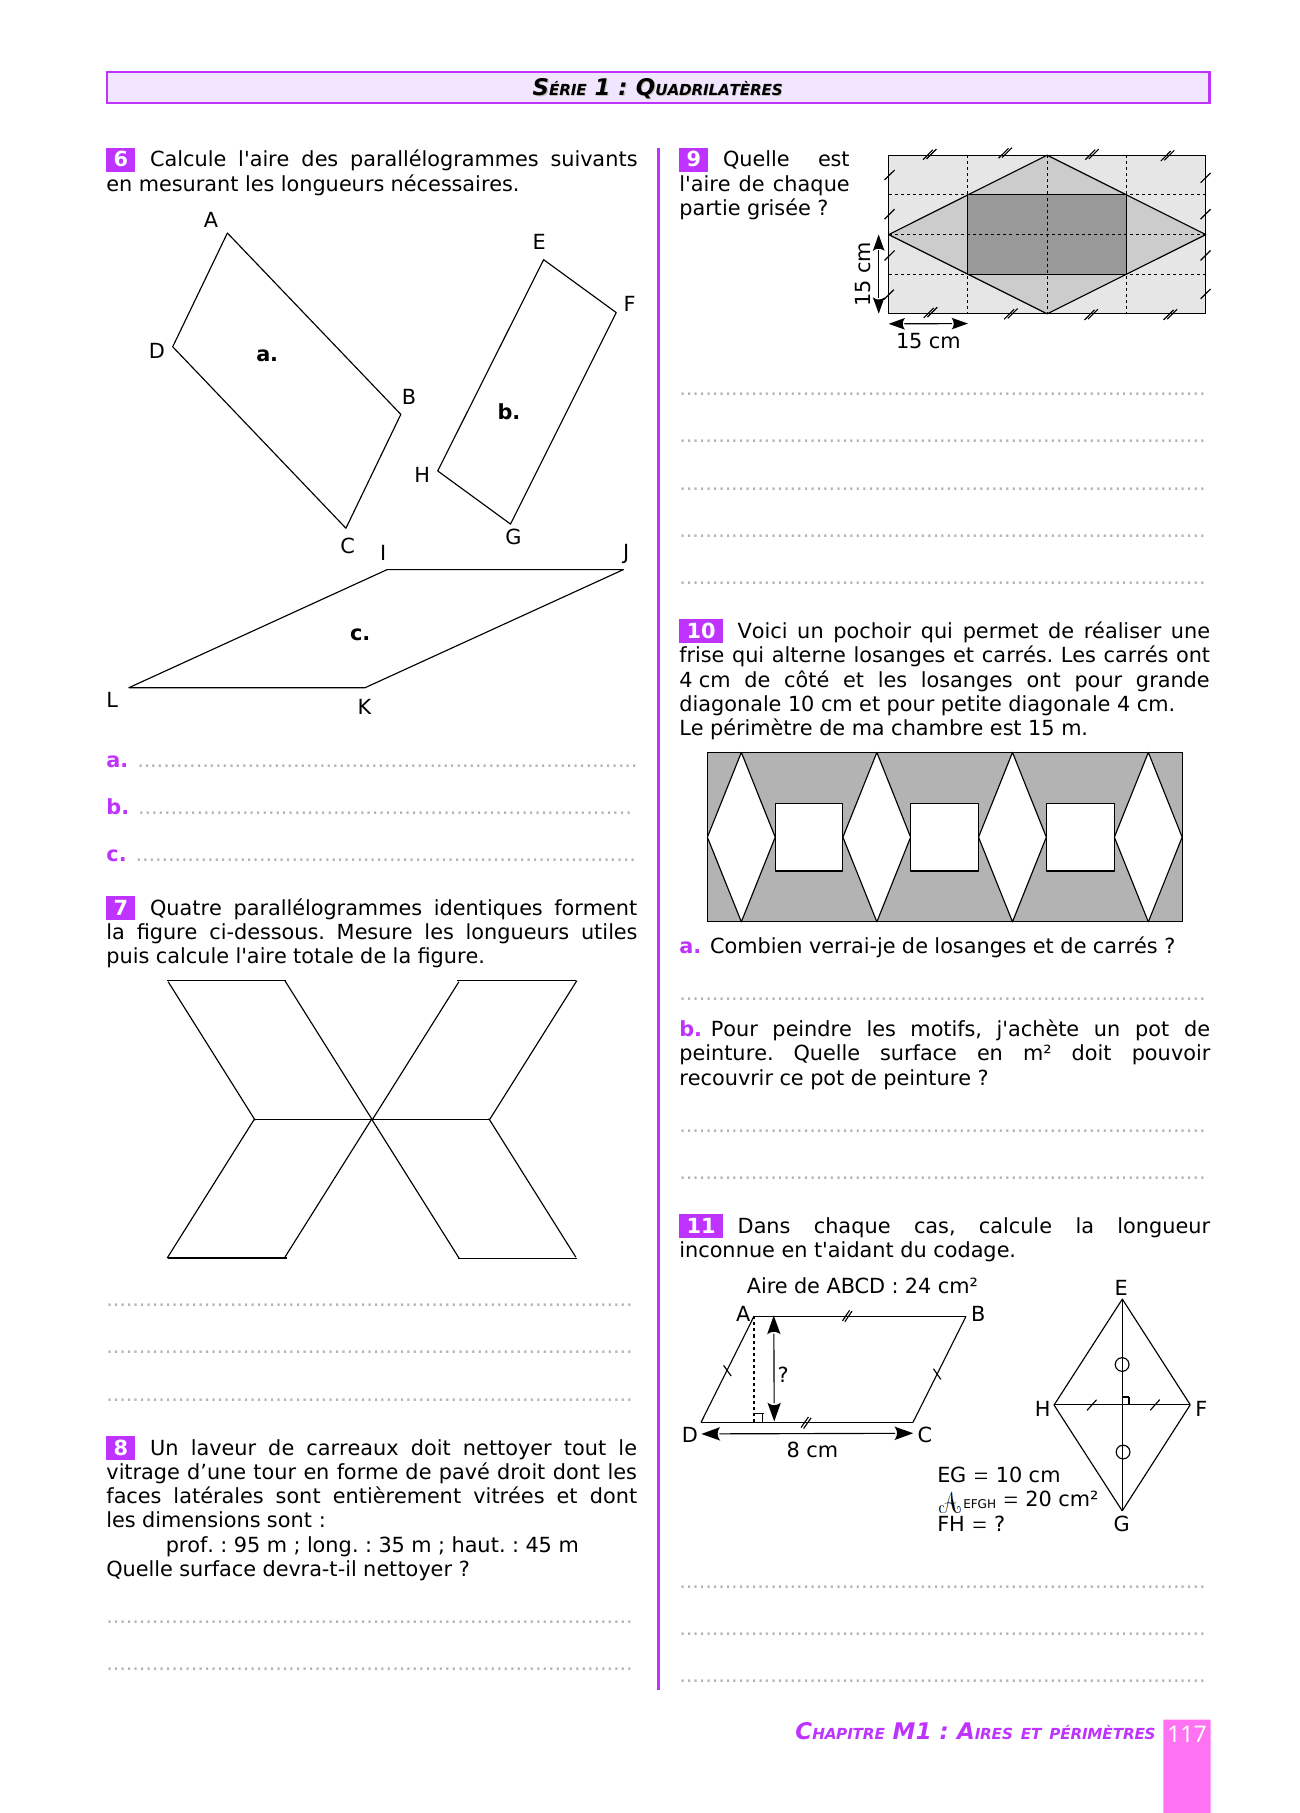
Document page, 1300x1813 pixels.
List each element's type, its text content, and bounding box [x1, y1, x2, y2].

list ................................................................................. [679, 1090, 1211, 1137]
list ................................................................................................................................................................................................................................................... [679, 1546, 1211, 1688]
list ............................................................................. [106, 725, 638, 772]
list ............................................................................ [106, 772, 638, 819]
list Quelle est l'aire de chaque partie grisée ? [679, 148, 849, 220]
list ................................................................................................................................................................................................................................................... [679, 448, 1211, 590]
list Calcule l'aire des parallélogrammes suivants en mesurant les longueurs nécessaires. [106, 148, 638, 196]
picture [938, 1491, 961, 1513]
list ................................................................................. [679, 401, 1211, 448]
list ............................................................................. [106, 819, 638, 867]
list ................................................................................................................................................................................................................................................... [106, 1264, 638, 1406]
list Dans chaque cas, calcule la longueur inconnue en t'aidant du codage. [679, 1214, 1211, 1262]
list Pour peindre les motifs, j'achète un pot de peinture. Quelle surface en m² doit pouvoir recouvrir ce pot de peinture ? [679, 1017, 1211, 1090]
list ................................................................................. [679, 1137, 1211, 1184]
list ................................................................................. [679, 958, 1211, 1005]
list Quatre parallélogrammes identiques forment la figure ci-dessous. Mesure les longueurs utiles puis calcule l'aire totale de la figure. [106, 896, 638, 969]
list Un laveur de carreaux doit nettoyer tout le vitrage d’une tour en forme de pavé droit dont les faces latérales sont entièrement vitrées et dont les dimensions sont : [106, 1436, 638, 1533]
text prof. : 95 m ; long. : 35 m ; haut. : 45 m [106, 1533, 638, 1557]
list Quelle surface devra-t-il nettoyer ? [106, 1557, 638, 1581]
list Voici un pochoir qui permet de réaliser une frise qui alterne losanges et carrés. Les carrés ont 4 cm de côté et les losanges ont pour grande diagonale 10 cm et pour petite diagonale 4 cm. Le périmètre de ma chambre est 15 m. [679, 619, 1211, 741]
list ................................................................................. [679, 353, 1211, 401]
list Combien verrai-je de losanges et de carrés ? [679, 934, 1211, 958]
list .................................................................................................................................................................. [106, 1581, 638, 1676]
